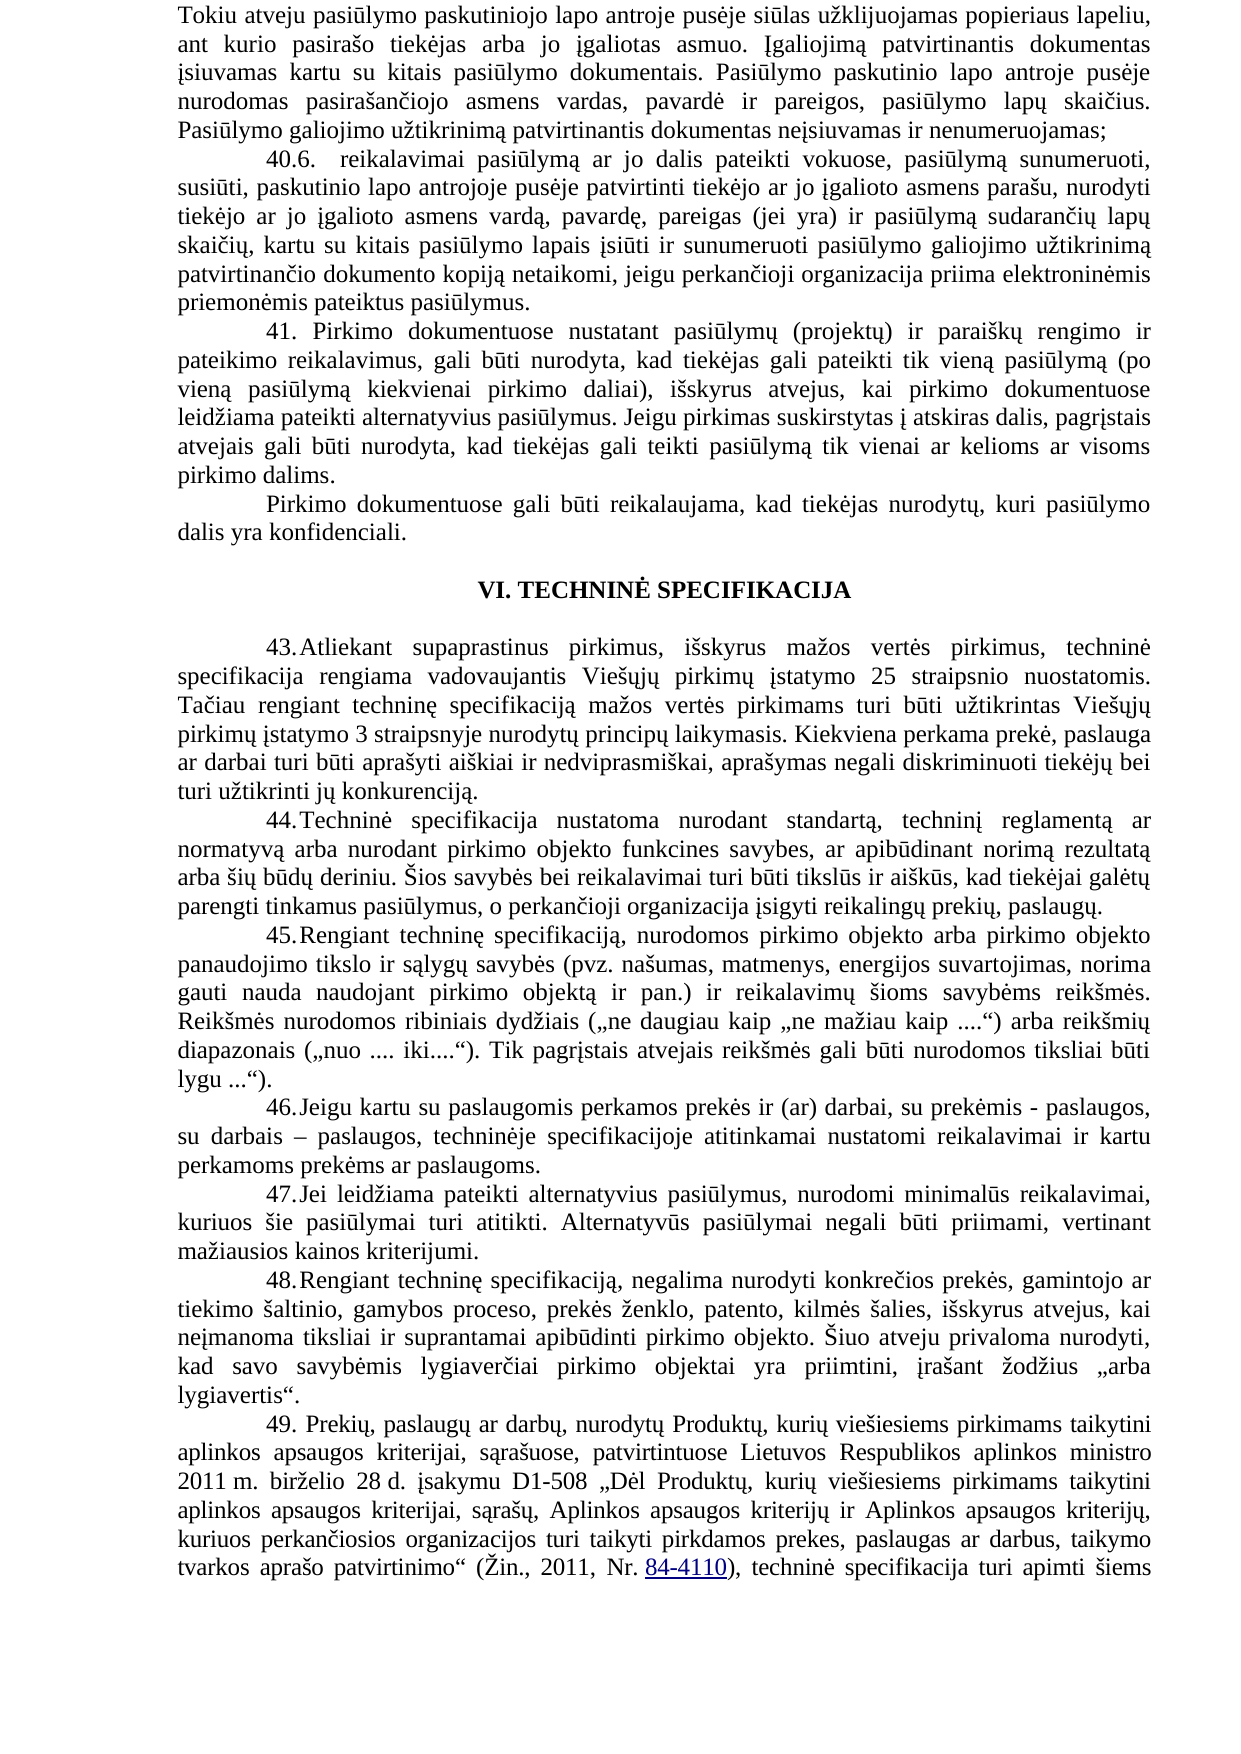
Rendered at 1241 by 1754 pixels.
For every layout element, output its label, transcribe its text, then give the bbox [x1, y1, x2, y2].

text Pirkimo dokumentuose gali būti reikalaujama, kad tiekėjas nurodytų, kuri pasiūlymo dalis yra konfidenciali. [177, 489, 1152, 546]
text Tokiu atveju pasiūlymo paskutiniojo lapo antroje pusėje siūlas užklijuojamas popieriaus lapeliu, ant kurio pasirašo tiekėjas arba jo įgaliotas asmuo. Įgaliojimą patvirtinantis dokumentas įsiuvamas kartu su kitais pasiūlymo dokumentais. Pasiūlymo paskutinio lapo antroje pusėje nurodomas pasirašančiojo asmens vardas, pavardė ir pareigos, pasiūlymo lapų skaičius. Pasiūlymo galiojimo užtikrinimą patvirtinantis dokumentas neįsiuvamas ir nenumeruojamas; [177, 0, 1152, 144]
text 49. Prekių, paslaugų ar darbų, nurodytų Produktų, kurių viešiesiems pirkimams taikytini aplinkos apsaugos kriterijai, sąrašuose, patvirtintuose Lietuvos Respublikos aplinkos ministro 2011 m. birželio 28 d. įsakymu D1-508 „Dėl Produktų, kurių viešiesiems pirkimams taikytini aplinkos apsaugos kriterijai, sąrašų, Aplinkos apsaugos kriterijų ir Aplinkos apsaugos kriterijų, kuriuos perkančiosios organizacijos turi taikyti pirkdamos prekes, paslaugas ar darbus, taikymo tvarkos aprašo patvirtinimo“ (Žin., 2011, Nr. 84-4110), techninė specifikacija turi apimti šiems [177, 1409, 1152, 1581]
text 44. Techninė specifikacija nustatoma nurodant standartą, techninį reglamentą ar normatyvą arba nurodant pirkimo objekto funkcines savybes, ar apibūdinant norimą rezultatą arba šių būdų deriniu. Šios savybės bei reikalavimai turi būti tikslūs ir aiškūs, kad tiekėjai galėtų parengti tinkamus pasiūlymus, o perkančioji organizacija įsigyti reikalingų prekių, paslaugų. [177, 805, 1152, 920]
text 47. Jei leidžiama pateikti alternatyvius pasiūlymus, nurodomi minimalūs reikalavimai, kuriuos šie pasiūlymai turi atitikti. Alternatyvūs pasiūlymai negali būti priimami, vertinant mažiausios kainos kriterijumi. [177, 1179, 1152, 1265]
text 45. Rengiant techninę specifikaciją, nurodomos pirkimo objekto arba pirkimo objekto panaudojimo tikslo ir sąlygų savybės (pvz. našumas, matmenys, energijos suvartojimas, norima gauti nauda naudojant pirkimo objektą ir pan.) ir reikalavimų šioms savybėms reikšmės. Reikšmės nurodomos ribiniais dydžiais („ne daugiau kaip „ne mažiau kaip ....“) arba reikšmių diapazonais („nuo .... iki....“). Tik pagrįstais atvejais reikšmės gali būti nurodomos tiksliai būti lygu ...“). [177, 920, 1152, 1092]
text 41. Pirkimo dokumentuose nustatant pasiūlymų (projektų) ir paraiškų rengimo ir pateikimo reikalavimus, gali būti nurodyta, kad tiekėjas gali pateikti tik vieną pasiūlymą (po vieną pasiūlymą kiekvienai pirkimo daliai), išskyrus atvejus, kai pirkimo dokumentuose leidžiama pateikti alternatyvius pasiūlymus. Jeigu pirkimas suskirstytas į atskiras dalis, pagrįstais atvejais gali būti nurodyta, kad tiekėjas gali teikti pasiūlymą tik vienai ar kelioms ar visoms pirkimo dalims. [177, 316, 1152, 489]
text 46. Jeigu kartu su paslaugomis perkamos prekės ir (ar) darbai, su prekėmis - paslaugos, su darbais – paslaugos, techninėje specifikacijoje atitinkamai nustatomi reikalavimai ir kartu perkamoms prekėms ar paslaugoms. [177, 1092, 1152, 1179]
text 43. Atliekant supaprastinus pirkimus, išskyrus mažos vertės pirkimus, techninė specifikacija rengiama vadovaujantis Viešųjų pirkimų įstatymo 25 straipsnio nuostatomis. Tačiau rengiant techninę specifikaciją mažos vertės pirkimams turi būti užtikrintas Viešųjų pirkimų įstatymo 3 straipsnyje nurodytų principų laikymasis. Kiekviena perkama prekė, paslauga ar darbai turi būti aprašyti aiškiai ir nedviprasmiškai, aprašymas negali diskriminuoti tiekėjų bei turi užtikrinti jų konkurenciją. [177, 632, 1152, 805]
text VI. TECHNINĖ SPECIFIKACIJA [177, 575, 1152, 604]
text 40.6. reikalavimai pasiūlymą ar jo dalis pateikti vokuose, pasiūlymą sunumeruoti, susiūti, paskutinio lapo antrojoje pusėje patvirtinti tiekėjo ar jo įgalioto asmens parašu, nurodyti tiekėjo ar jo įgalioto asmens vardą, pavardę, pareigas (jei yra) ir pasiūlymą sudarančių lapų skaičių, kartu su kitais pasiūlymo lapais įsiūti ir sunumeruoti pasiūlymo galiojimo užtikrinimą patvirtinančio dokumento kopiją netaikomi, jeigu perkančioji organizacija priima elektroninėmis priemonėmis pateiktus pasiūlymus. [177, 144, 1152, 316]
text 48. Rengiant techninę specifikaciją, negalima nurodyti konkrečios prekės, gamintojo ar tiekimo šaltinio, gamybos proceso, prekės ženklo, patento, kilmės šalies, išskyrus atvejus, kai neįmanoma tiksliai ir suprantamai apibūdinti pirkimo objekto. Šiuo atveju privaloma nurodyti, kad savo savybėmis lygiaverčiai pirkimo objektai yra priimtini, įrašant žodžius „arba lygiavertis“. [177, 1265, 1152, 1409]
